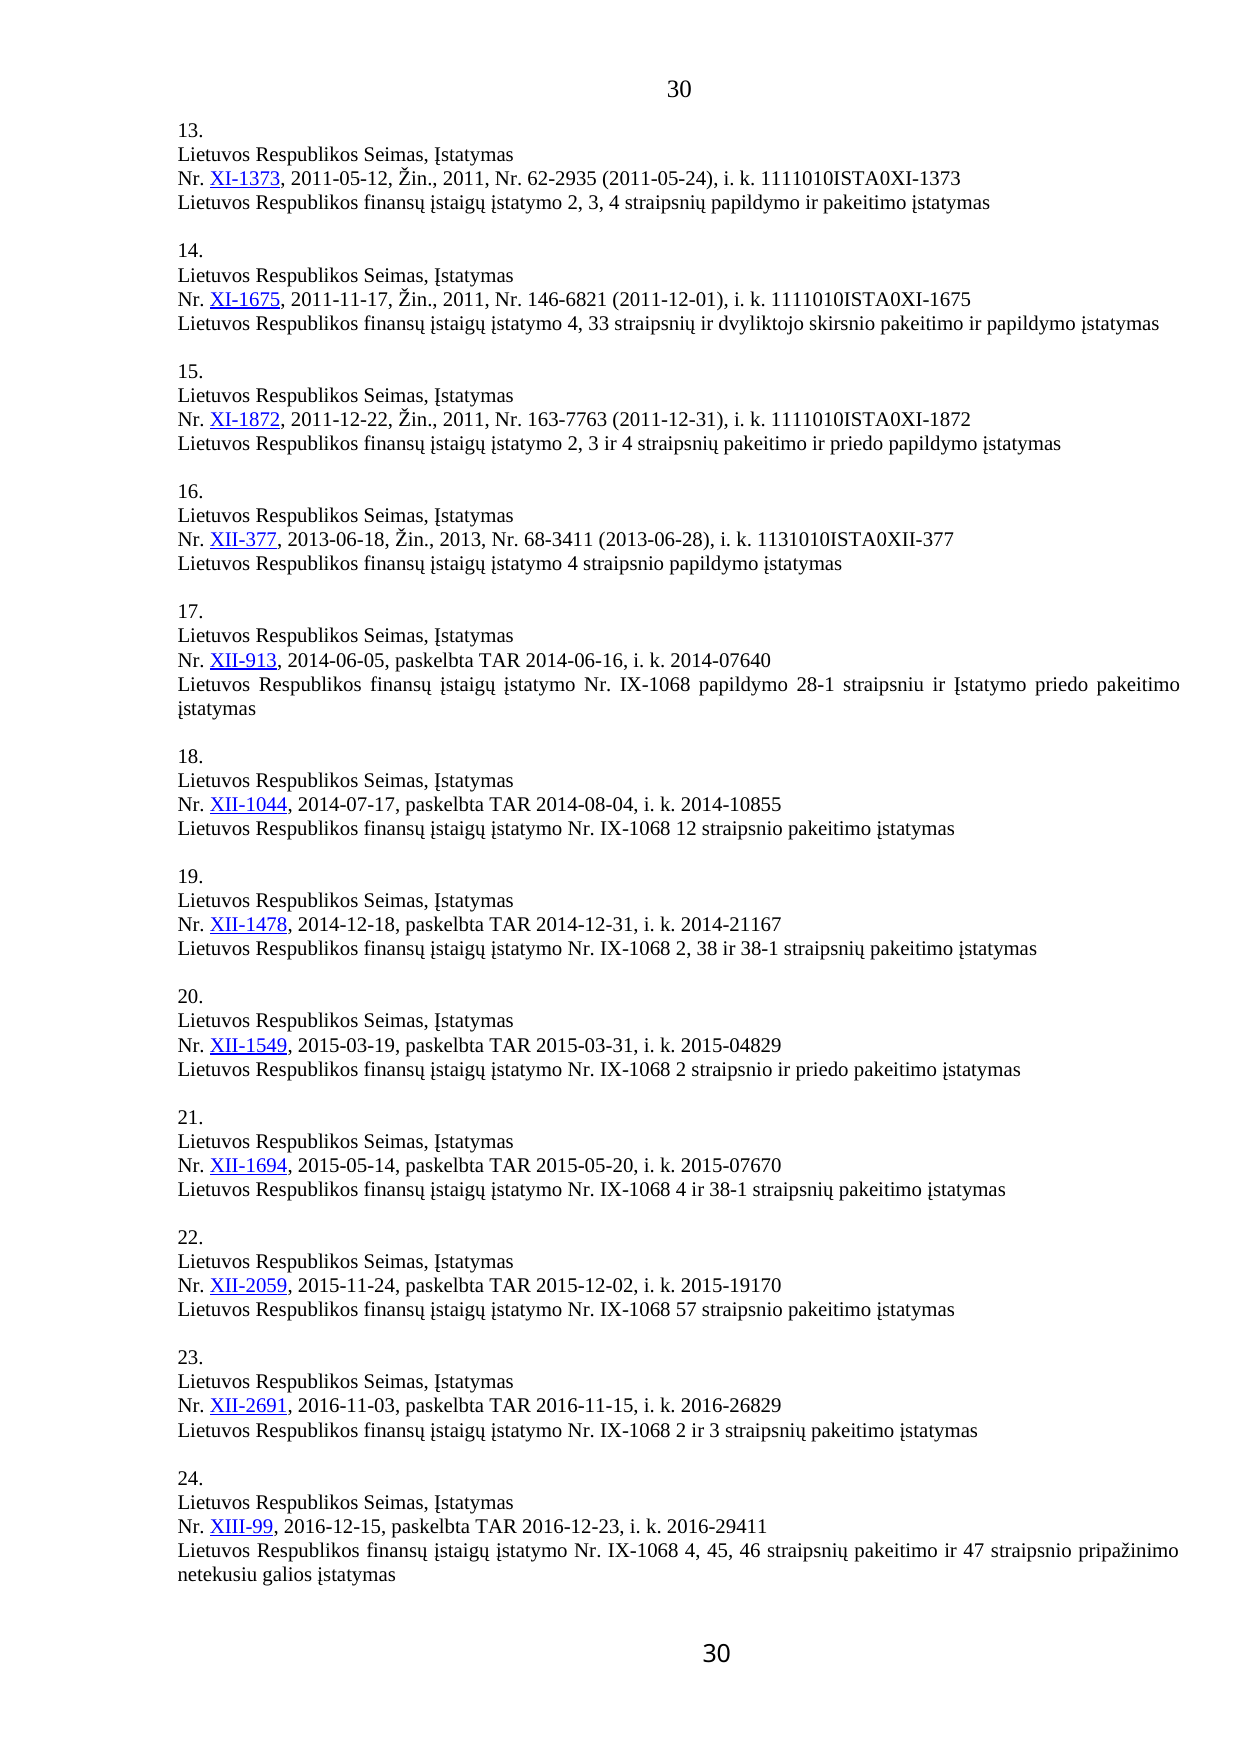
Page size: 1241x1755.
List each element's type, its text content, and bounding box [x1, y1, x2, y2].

text Lietuvos Respublikos finansų įstaigų įstatymo Nr. IX-1068 2, 38 ir 38-1 straipsnių pakeitimo įstatymas [177, 936, 1181, 960]
text Lietuvos Respublikos finansų įstaigų įstatymo Nr. IX-1068 4, 45, 46 straipsnių pakeitimo ir 47 straipsnio pripažinimo netekusiu galios įstatymas [177, 1538, 1181, 1586]
text Nr. XII-377, 2013-06-18, Žin., 2013, Nr. 68-3411 (2013-06-28), i. k. 1131010ISTA0XII-377 [177, 527, 1181, 551]
text Lietuvos Respublikos Seimas, Įstatymas [177, 1369, 1181, 1393]
text Lietuvos Respublikos finansų įstaigų įstatymo 4, 33 straipsnių ir dvyliktojo skirsnio pakeitimo ir papildymo įstatymas [177, 311, 1181, 335]
text Nr. XII-913, 2014-06-05, paskelbta TAR 2014-06-16, i. k. 2014-07640 [177, 647, 1181, 672]
text Lietuvos Respublikos finansų įstaigų įstatymo 2, 3, 4 straipsnių papildymo ir pakeitimo įstatymas [177, 190, 1181, 214]
text Lietuvos Respublikos finansų įstaigų įstatymo Nr. IX-1068 2 ir 3 straipsnių pakeitimo įstatymas [177, 1417, 1181, 1442]
text Nr. XIII-99, 2016-12-15, paskelbta TAR 2016-12-23, i. k. 2016-29411 [177, 1514, 1181, 1538]
text Lietuvos Respublikos Seimas, Įstatymas [177, 768, 1181, 792]
text Nr. XI-1675, 2011-11-17, Žin., 2011, Nr. 146-6821 (2011-12-01), i. k. 1111010ISTA0XI-1675 [177, 287, 1181, 311]
text Lietuvos Respublikos finansų įstaigų įstatymo Nr. IX-1068 4 ir 38-1 straipsnių pakeitimo įstatymas [177, 1177, 1181, 1201]
text Lietuvos Respublikos Seimas, Įstatymas [177, 623, 1181, 647]
text Lietuvos Respublikos Seimas, Įstatymas [177, 503, 1181, 527]
text Lietuvos Respublikos finansų įstaigų įstatymo Nr. IX-1068 papildymo 28-1 straipsniu ir Įstatymo priedo pakeitimo įstatymas [177, 672, 1181, 720]
text 14. [177, 238, 1181, 262]
text Lietuvos Respublikos finansų įstaigų įstatymo Nr. IX-1068 2 straipsnio ir priedo pakeitimo įstatymas [177, 1057, 1181, 1081]
text 18. [177, 744, 1181, 768]
text 20. [177, 984, 1181, 1008]
text Lietuvos Respublikos Seimas, Įstatymas [177, 142, 1181, 166]
text 24. [177, 1466, 1181, 1490]
text Lietuvos Respublikos Seimas, Įstatymas [177, 383, 1181, 407]
text Nr. XII-2059, 2015-11-24, paskelbta TAR 2015-12-02, i. k. 2015-19170 [177, 1273, 1181, 1297]
text Lietuvos Respublikos Seimas, Įstatymas [177, 888, 1181, 912]
text 15. [177, 359, 1181, 383]
text Lietuvos Respublikos finansų įstaigų įstatymo 4 straipsnio papildymo įstatymas [177, 551, 1181, 575]
text Lietuvos Respublikos Seimas, Įstatymas [177, 1249, 1181, 1273]
text Nr. XII-1044, 2014-07-17, paskelbta TAR 2014-08-04, i. k. 2014-10855 [177, 792, 1181, 816]
text Lietuvos Respublikos finansų įstaigų įstatymo Nr. IX-1068 57 straipsnio pakeitimo įstatymas [177, 1297, 1181, 1321]
text 19. [177, 864, 1181, 888]
text Nr. XI-1872, 2011-12-22, Žin., 2011, Nr. 163-7763 (2011-12-31), i. k. 1111010ISTA0XI-1872 [177, 407, 1181, 431]
text 21. [177, 1105, 1181, 1129]
text Lietuvos Respublikos Seimas, Įstatymas [177, 1008, 1181, 1032]
text Lietuvos Respublikos Seimas, Įstatymas [177, 1490, 1181, 1514]
text Nr. XI-1373, 2011-05-12, Žin., 2011, Nr. 62-2935 (2011-05-24), i. k. 1111010ISTA0XI-1373 [177, 166, 1181, 190]
text Nr. XII-2691, 2016-11-03, paskelbta TAR 2016-11-15, i. k. 2016-26829 [177, 1393, 1181, 1417]
text Lietuvos Respublikos Seimas, Įstatymas [177, 262, 1181, 287]
text Lietuvos Respublikos finansų įstaigų įstatymo 2, 3 ir 4 straipsnių pakeitimo ir priedo papildymo įstatymas [177, 431, 1181, 455]
text Nr. XII-1478, 2014-12-18, paskelbta TAR 2014-12-31, i. k. 2014-21167 [177, 912, 1181, 936]
text Nr. XII-1549, 2015-03-19, paskelbta TAR 2015-03-31, i. k. 2015-04829 [177, 1032, 1181, 1057]
text Lietuvos Respublikos Seimas, Įstatymas [177, 1129, 1181, 1153]
text 16. [177, 479, 1181, 503]
text 23. [177, 1345, 1181, 1369]
text Nr. XII-1694, 2015-05-14, paskelbta TAR 2015-05-20, i. k. 2015-07670 [177, 1153, 1181, 1177]
text 22. [177, 1225, 1181, 1249]
text Lietuvos Respublikos finansų įstaigų įstatymo Nr. IX-1068 12 straipsnio pakeitimo įstatymas [177, 816, 1181, 840]
text 13. [177, 118, 1181, 142]
text 17. [177, 599, 1181, 623]
